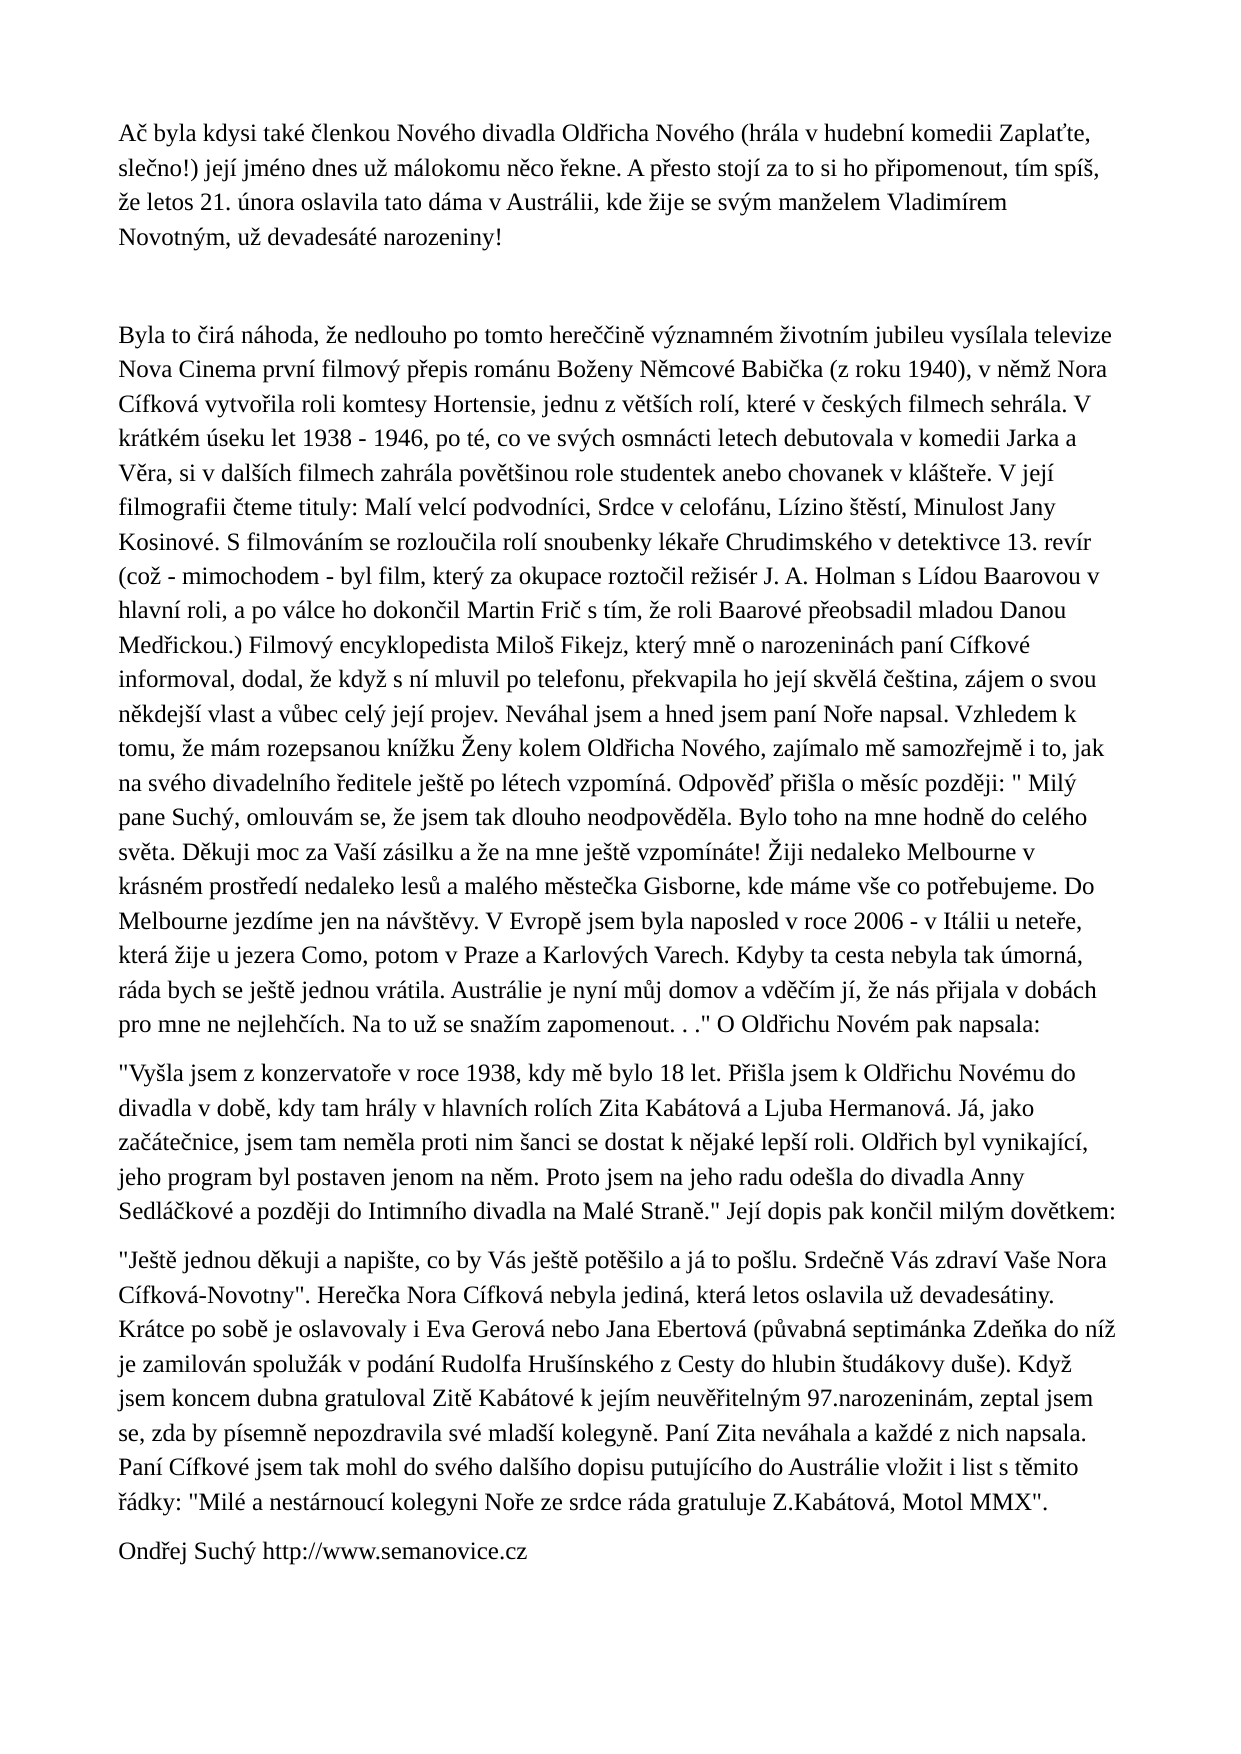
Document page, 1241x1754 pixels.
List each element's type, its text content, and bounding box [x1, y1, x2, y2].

text "Ještě jednou děkuji a napište, co by Vás ještě potěšilo a já to pošlu. Srdečně Vás zdraví Vaše Nora Cífková-Novotny". Herečka Nora Cífková nebyla jediná, která letos oslavila už devadesátiny. Krátce po sobě je oslavovaly i Eva Gerová nebo Jana Ebertová (půvabná septimánka Zdeňka do níž je zamilován spolužák v podání Rudolfa Hrušínského z Cesty do hlubin študákovy duše). Když jsem koncem dubna gratuloval Zitě Kabátové k jejím neuvěřitelným 97.narozeninám, zeptal jsem se, zda by písemně nepozdravila své mladší kolegyně. Paní Zita neváhala a každé z nich napsala. Paní Cífkové jsem tak mohl do svého dalšího dopisu putujícího do Austrálie vložit i list s těmito řádky: "Milé a nestárnoucí kolegyni Noře ze srdce ráda gratuluje Z.Kabátová, Motol MMX". [118, 1245, 1122, 1515]
text Byla to čirá náhoda, že nedlouho po tomto hereččině významném životním jubileu vysílala televize Nova Cinema první filmový přepis románu Boženy Němcové Babička (z roku 1940), v němž Nora Cífková vytvořila roli komtesy Hortensie, jednu z větších rolí, které v českých filmech sehrála. V krátkém úseku let 1938 - 1946, po té, co ve svých osmnácti letech debutovala v komedii Jarka a Věra, si v dalších filmech zahrála povětšinou role studentek anebo chovanek v klášteře. V její filmografii čteme tituly: Malí velcí podvodníci, Srdce v celofánu, Lízino štěstí, Minulost Jany Kosinové. S filmováním se rozloučila rolí snoubenky lékaře Chrudimského v detektivce 13. revír (což - mimochodem - byl film, který za okupace roztočil režisér J. A. Holman s Lídou Baarovou v hlavní roli, a po válce ho dokončil Martin Frič s tím, že roli Baarové přeobsadil mladou Danou Medřickou.) Filmový encyklopedista Miloš Fikejz, který mně o narozeninách paní Cífkové informoval, dodal, že když s ní mluvil po telefonu, překvapila ho její skvělá čeština, zájem o svou někdejší vlast a vůbec celý její projev. Neváhal jsem a hned jsem paní Noře napsal. Vzhledem k tomu, že mám rozepsanou knížku Ženy kolem Oldřicha Nového, zajímalo mě samozřejmě i to, jak na svého divadelního ředitele ještě po létech vzpomíná. Odpověď přišla o měsíc později: " Milý pane Suchý, omlouvám se, že jsem tak dlouho neodpověděla. Bylo toho na mne hodně do celého světa. Děkuji moc za Vaší zásilku a že na mne ještě vzpomínáte! Žiji nedaleko Melbourne v krásném prostředí nedaleko lesů a malého městečka Gisborne, kde máme vše co potřebujeme. Do Melbourne jezdíme jen na návštěvy. V Evropě jsem byla naposled v roce 2006 - v Itálii u neteře, která žije u jezera Como, potom v Praze a Karlových Varech. Kdyby ta cesta nebyla tak úmorná, ráda bych se ještě jednou vrátila. Austrálie je nyní můj domov a vděčím jí, že nás přijala v dobách pro mne ne nejlehčích. Na to už se snažím zapomenout. . ." O Oldřichu Novém pak napsala: [118, 320, 1122, 1038]
text Ondřej Suchý http://www.semanovice.cz [118, 1536, 1122, 1564]
text Ač byla kdysi také členkou Nového divadla Oldřicha Nového (hrála v hudební komedii Zaplaťte, slečno!) její jméno dnes už málokomu něco řekne. A přesto stojí za to si ho připomenout, tím spíš, že letos 21. února oslavila tato dáma v Austrálii, kde žije se svým manželem Vladimírem Novotným, už devadesáté narozeniny! [118, 118, 1122, 250]
text "Vyšla jsem z konzervatoře v roce 1938, kdy mě bylo 18 let. Přišla jsem k Oldřichu Novému do divadla v době, kdy tam hrály v hlavních rolích Zita Kabátová a Ljuba Hermanová. Já, jako začátečnice, jsem tam neměla proti nim šanci se dostat k nějaké lepší roli. Oldřich byl vynikající, jeho program byl postaven jenom na něm. Proto jsem na jeho radu odešla do divadla Anny Sedláčkové a později do Intimního divadla na Malé Straně." Její dopis pak končil milým dovětkem: [118, 1058, 1122, 1225]
